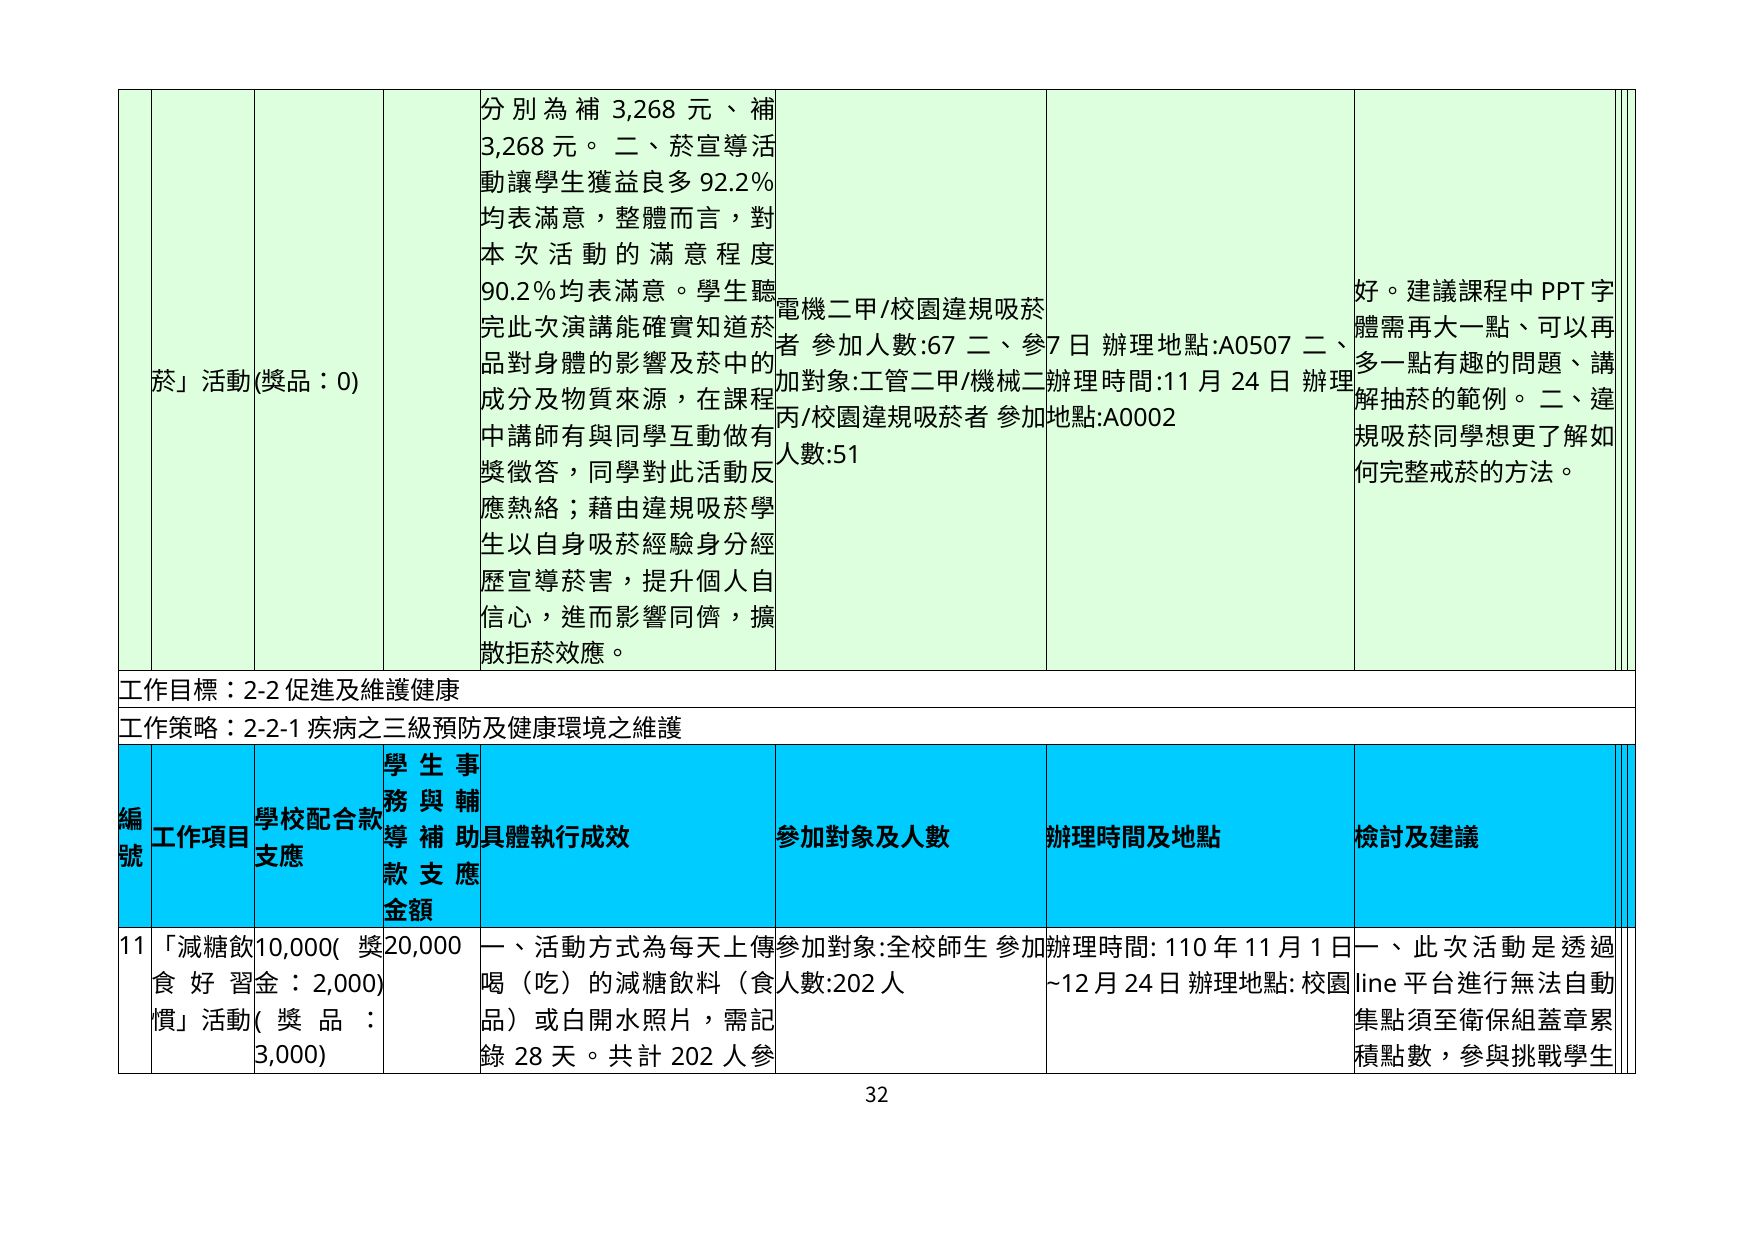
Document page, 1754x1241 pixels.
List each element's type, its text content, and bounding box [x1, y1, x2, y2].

table_cell [1616, 90, 1621, 670]
table_cell 學生事務與輔導補助款支應金額 [384, 745, 480, 927]
table_cell 「減糖飲食好習慣」活動 [152, 928, 254, 1073]
table_cell [119, 90, 151, 670]
table_cell [1622, 745, 1627, 927]
table_cell 工作目標：2-2促進及維護健康 [119, 671, 1635, 707]
table_cell 一、講師與學生互動很好。建議課程中PPT字體需再大一點、可以再多一點有趣的問題、講解抽菸的範例。 二、違規吸菸同學想更了解如何完整戒菸的方法。 [1355, 90, 1615, 670]
table_cell 辦理時間及地點 [1047, 745, 1354, 927]
table_cell [1622, 928, 1627, 1073]
table_cell 工作策略：2-2-1疾病之三級預防及健康環境之維護 [119, 708, 1635, 744]
table_cell 一、辦理時間:4月7日?4月7日 辦理地點:A0507 二、辦理時間:11月24日 辦理地點:A0002 [1047, 90, 1354, 670]
table_cell 工作項目 [152, 745, 254, 927]
table_cell 「清新無菸」活動 [152, 90, 254, 670]
table_cell 辦理時間: 110年11月1日~12月24日 辦理地點: 校園 [1047, 928, 1354, 1073]
table_cell 編號 [119, 745, 151, 927]
table_cell [1628, 90, 1635, 670]
table_cell [1628, 745, 1635, 927]
table_cell 一、此次活動是透過line平台進行無法自動集點須至衛保組蓋章累積點數，參與挑戰學生 [1355, 928, 1615, 1073]
table_cell 具體執行成效 [481, 745, 775, 927]
table_cell [1616, 745, 1621, 927]
table_cell 11 [119, 928, 151, 1073]
table_cell 6,536 [384, 90, 480, 670]
table_cell 參加對象:全校師生 參加人數:202人 [776, 928, 1046, 1073]
table_cell [1616, 928, 1621, 1073]
table_cell [1622, 90, 1627, 670]
table_cell 10,000(獎金：2,000)(獎品：3,000) [255, 928, 383, 1073]
table_cell 參加對象及人數 [776, 745, 1046, 927]
table_cell 20,000 [384, 928, 480, 1073]
table_cell 0(獎金：0)(獎品：0) [255, 90, 383, 670]
table_cell 學校配合款支應 [255, 745, 383, 927]
table_cell 一、合計辦理2次，經費分別為補3,268元、補3,268元。 二、菸宣導活動讓學生獲益良多92.2％均表滿意，整體而言，對本次活動的滿意程度90.2％均表滿意。學生聽完此次演講能確實知道菸品對身體的影響及菸中的成分及物質來源，在課程中講師有與同學互動做有獎徵答，同學對此活動反應熱絡；藉由違規吸菸學生以自身吸菸經驗身分經歷宣導菸害，提升個人自信心，進而影響同儕，擴散拒菸效應。 [481, 90, 775, 670]
table_cell [1628, 928, 1635, 1073]
table_cell 一、活動方式為每天上傳喝（吃）的減糖飲料（食品）或白開水照片，需記錄28天。共計202人參 [481, 928, 775, 1073]
table_cell 一、參加對象:電子二甲/電機二甲/校園違規吸菸者 參加人數:67 二、參加對象:工管二甲/機械二丙/校園違規吸菸者 參加人數:51 [776, 90, 1046, 670]
table_cell 檢討及建議 [1355, 745, 1615, 927]
